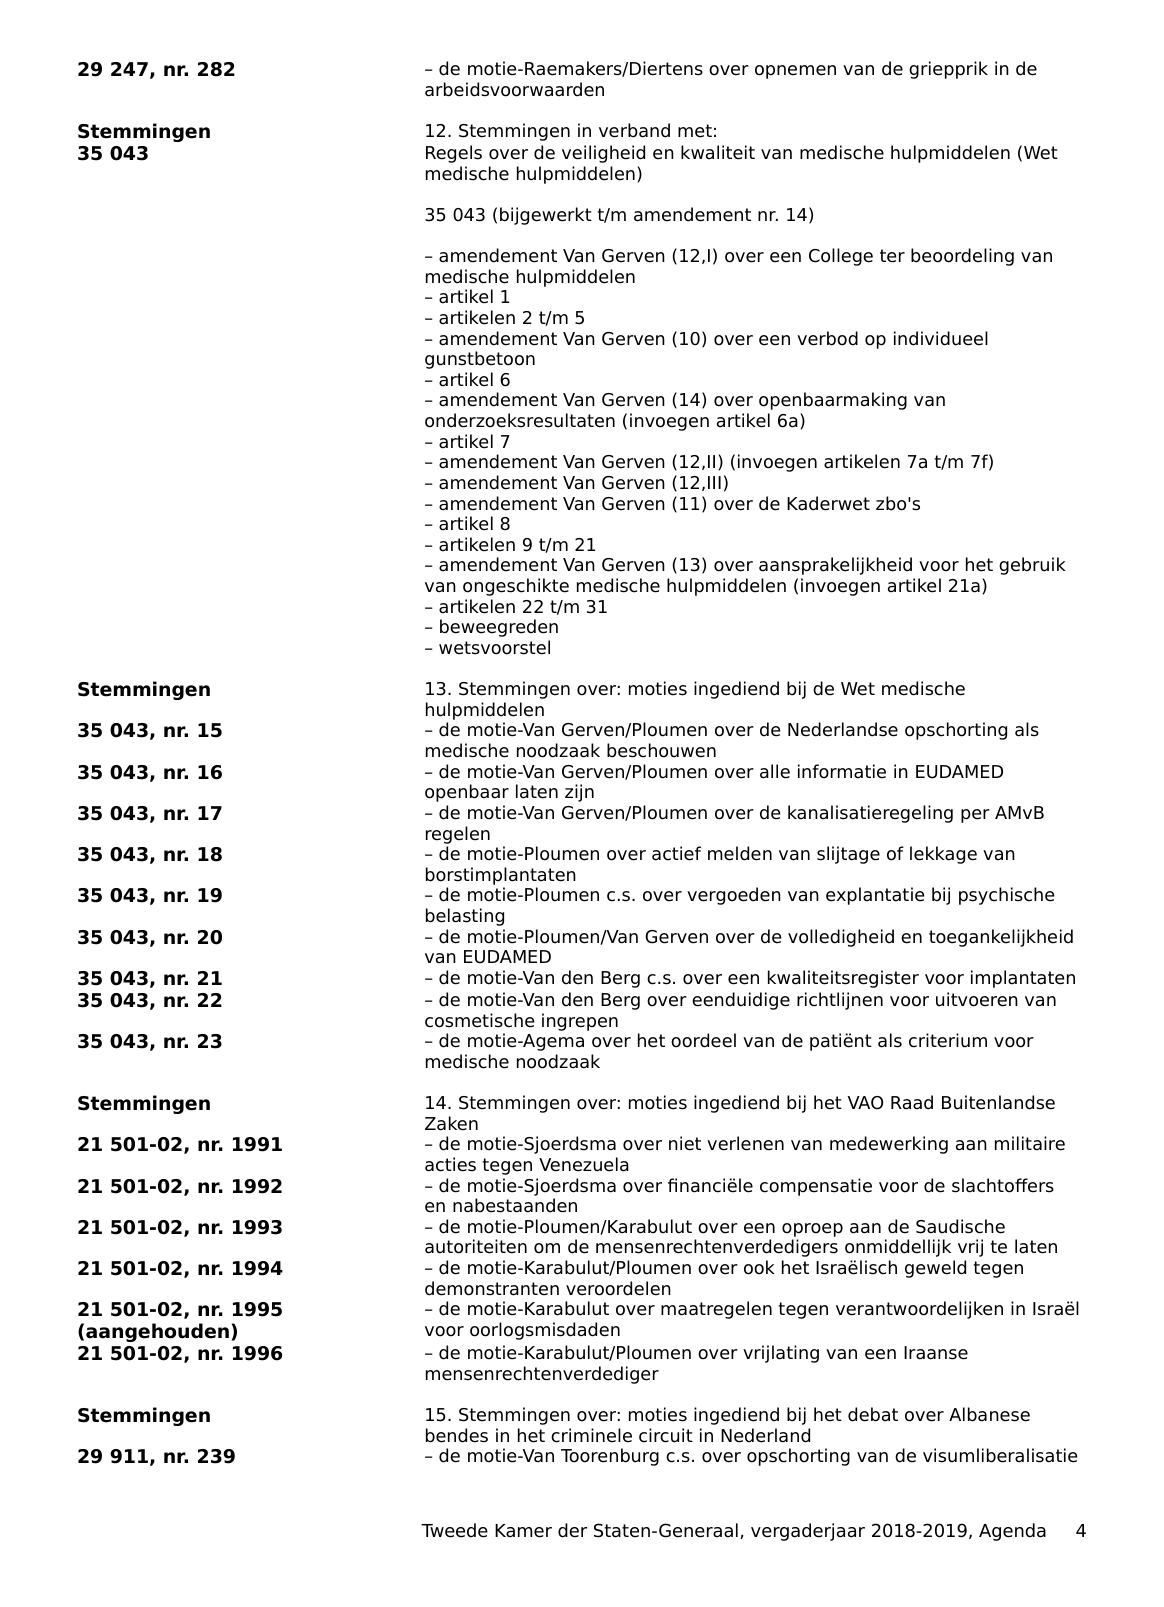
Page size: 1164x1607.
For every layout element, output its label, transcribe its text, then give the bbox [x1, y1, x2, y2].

table_cell [401, 1299, 418, 1343]
table_cell [77, 597, 401, 617]
table_cell – de motie-Sjoerdsma over niet verlenen van medewerking aan militaire acties tegen Venezuela [418, 1134, 1087, 1176]
table_cell [418, 225, 1087, 246]
table_cell [401, 968, 418, 990]
table_cell [401, 59, 418, 100]
table_cell – de motie-Ploumen/Karabulut over een oproep aan de Saudische autoriteiten om de mensenrechtenverdedigers onmiddellijk vrij te laten [418, 1217, 1087, 1258]
table_cell – artikel 1 [418, 287, 1087, 308]
table_cell 35 043, nr. 15 [77, 720, 401, 762]
table_cell – de motie-Van Gerven/Ploumen over de Nederlandse opschorting als medische noodzaak beschouwen [418, 720, 1087, 762]
table_cell – de motie-Ploumen over actief melden van slijtage of lekkage van borstimplantaten [418, 844, 1087, 885]
table_cell 29 911, nr. 239 [77, 1446, 401, 1468]
table_cell [77, 246, 401, 287]
table_cell [401, 1093, 418, 1134]
table_cell Stemmingen [77, 1093, 401, 1134]
table_cell [401, 390, 418, 432]
table_cell 29 247, nr. 282 [77, 59, 401, 100]
table_cell [401, 1217, 418, 1258]
table_cell [77, 638, 401, 658]
table_cell [77, 659, 401, 679]
table_cell – de motie-Ploumen/Van Gerven over de volledigheid en toegankelijkheid van EUDAMED [418, 927, 1087, 968]
table_cell [418, 659, 1087, 679]
table_cell [401, 927, 418, 968]
table_cell [401, 121, 418, 143]
table_cell Stemmingen [77, 679, 401, 720]
table_cell [401, 100, 418, 121]
table_cell [401, 638, 418, 658]
table_cell [77, 287, 401, 308]
table_cell [401, 205, 418, 225]
table_cell [401, 1134, 418, 1176]
table_cell – amendement Van Gerven (11) over de Kaderwet zbo's [418, 494, 1087, 514]
table_cell [401, 494, 418, 514]
table_cell – de motie-Karabulut over maatregelen tegen verantwoordelijken in Israël voor oorlogsmisdaden [418, 1299, 1087, 1343]
table_cell – amendement Van Gerven (14) over openbaarmaking van onderzoeksresultaten (invoegen artikel 6a) [418, 390, 1087, 432]
table_cell [401, 287, 418, 308]
table_cell Stemmingen [77, 1405, 401, 1446]
table_cell – artikel 8 [418, 514, 1087, 535]
table_cell 35 043, nr. 22 [77, 990, 401, 1031]
table_cell [401, 1258, 418, 1299]
table_cell 21 501-02, nr. 1995 (aangehouden) [77, 1299, 401, 1343]
table_cell – de motie-Sjoerdsma over financiële compensatie voor de slachtoffers en nabestaanden [418, 1176, 1087, 1217]
table_cell 35 043, nr. 17 [77, 803, 401, 844]
table_cell [418, 184, 1087, 205]
table_cell – de motie-Van Gerven/Ploumen over alle informatie in EUDAMED openbaar laten zijn [418, 762, 1087, 803]
table_cell [77, 1073, 401, 1093]
table_cell [401, 720, 418, 762]
table_cell [401, 555, 418, 597]
table_cell 35 043, nr. 21 [77, 968, 401, 990]
table_cell [401, 1343, 418, 1384]
table_cell 35 043 [77, 143, 401, 184]
table_cell [401, 143, 418, 184]
table_cell 35 043, nr. 16 [77, 762, 401, 803]
table_cell 15. Stemmingen over: moties ingediend bij het debat over Albanese bendes in het criminele circuit in Nederland [418, 1405, 1087, 1446]
table_cell [77, 432, 401, 452]
table_cell – wetsvoorstel [418, 638, 1087, 658]
table_cell 13. Stemmingen over: moties ingediend bij de Wet medische hulpmiddelen [418, 679, 1087, 720]
table_cell [77, 1385, 401, 1405]
table_cell [401, 184, 418, 205]
table_cell [401, 597, 418, 617]
table_cell [401, 535, 418, 555]
table_cell [77, 452, 401, 473]
table_cell [401, 990, 418, 1031]
table_cell [401, 617, 418, 638]
table_cell – artikel 6 [418, 370, 1087, 390]
table_cell – de motie-Karabulut/Ploumen over vrijlating van een Iraanse mensenrechtenverdediger [418, 1343, 1087, 1384]
table_cell [401, 308, 418, 328]
table_cell [77, 184, 401, 205]
table_cell 35 043, nr. 20 [77, 927, 401, 968]
table_cell [401, 246, 418, 287]
table_cell – artikel 7 [418, 432, 1087, 452]
table_cell 35 043, nr. 19 [77, 885, 401, 927]
table_cell 14. Stemmingen over: moties ingediend bij het VAO Raad Buitenlandse Zaken [418, 1093, 1087, 1134]
table_cell [77, 225, 401, 246]
table_cell [401, 432, 418, 452]
table_cell [77, 390, 401, 432]
table_cell [401, 679, 418, 720]
table_cell [401, 885, 418, 927]
table_cell [77, 514, 401, 535]
table_cell [401, 1073, 418, 1093]
table_cell [418, 100, 1087, 121]
table_cell 12. Stemmingen in verband met: [418, 121, 1087, 143]
table_cell [77, 617, 401, 638]
table_cell [401, 762, 418, 803]
table_cell [77, 308, 401, 328]
table_cell [401, 370, 418, 390]
table_cell [401, 473, 418, 493]
table_cell 35 043, nr. 23 [77, 1031, 401, 1072]
table_cell – amendement Van Gerven (12,I) over een College ter beoordeling van medische hulpmiddelen [418, 246, 1087, 287]
table_cell – beweegreden [418, 617, 1087, 638]
table_cell [77, 473, 401, 493]
table_cell Stemmingen [77, 121, 401, 143]
table_cell – artikelen 2 t/m 5 [418, 308, 1087, 328]
table_cell [401, 329, 418, 370]
table_cell [418, 1073, 1087, 1093]
table_cell – amendement Van Gerven (12,II) (invoegen artikelen 7a t/m 7f) [418, 452, 1087, 473]
table_cell 21 501-02, nr. 1993 [77, 1217, 401, 1258]
table_cell [401, 659, 418, 679]
table_cell [401, 1446, 418, 1468]
table_cell 35 043, nr. 18 [77, 844, 401, 885]
table_cell – artikelen 9 t/m 21 [418, 535, 1087, 555]
table_cell 21 501-02, nr. 1994 [77, 1258, 401, 1299]
table_cell 21 501-02, nr. 1996 [77, 1343, 401, 1384]
table_cell – de motie-Van Toorenburg c.s. over opschorting van de visumliberalisatie [418, 1446, 1087, 1468]
table_cell [401, 452, 418, 473]
table_cell – de motie-Van den Berg over eenduidige richtlijnen voor uitvoeren van cosmetische ingrepen [418, 990, 1087, 1031]
table_cell Regels over de veiligheid en kwaliteit van medische hulpmiddelen (Wet medische hulpmiddelen) [418, 143, 1087, 184]
table_cell – de motie-Raemakers/Diertens over opnemen van de griepprik in de arbeidsvoorwaarden [418, 59, 1087, 100]
table_cell [77, 555, 401, 597]
table_cell – de motie-Van den Berg c.s. over een kwaliteitsregister voor implantaten [418, 968, 1087, 990]
table_cell [77, 535, 401, 555]
table_cell 21 501-02, nr. 1991 [77, 1134, 401, 1176]
table_cell – de motie-Agema over het oordeel van de patiënt als criterium voor medische noodzaak [418, 1031, 1087, 1072]
table_cell [401, 1405, 418, 1446]
table_cell [401, 844, 418, 885]
table_cell [77, 100, 401, 121]
table_cell [401, 1385, 418, 1405]
table_cell [401, 514, 418, 535]
table_cell [418, 1385, 1087, 1405]
table_cell – amendement Van Gerven (12,III) [418, 473, 1087, 493]
table_cell – amendement Van Gerven (10) over een verbod op individueel gunstbetoon [418, 329, 1087, 370]
table_cell – de motie-Van Gerven/Ploumen over de kanalisatieregeling per AMvB regelen [418, 803, 1087, 844]
table_cell [401, 1031, 418, 1072]
table_cell 35 043 (bijgewerkt t/m amendement nr. 14) [418, 205, 1087, 225]
table_cell [401, 225, 418, 246]
table_cell [401, 1176, 418, 1217]
table_cell 21 501-02, nr. 1992 [77, 1176, 401, 1217]
table_cell [77, 205, 401, 225]
table_cell – de motie-Ploumen c.s. over vergoeden van explantatie bij psychische belasting [418, 885, 1087, 927]
table_cell – artikelen 22 t/m 31 [418, 597, 1087, 617]
table_cell [77, 329, 401, 370]
table_cell – de motie-Karabulut/Ploumen over ook het Israëlisch geweld tegen demonstranten veroordelen [418, 1258, 1087, 1299]
table_cell [77, 494, 401, 514]
table_cell [77, 370, 401, 390]
table_cell – amendement Van Gerven (13) over aansprakelijkheid voor het gebruik van ongeschikte medische hulpmiddelen (invoegen artikel 21a) [418, 555, 1087, 597]
table_cell [401, 803, 418, 844]
